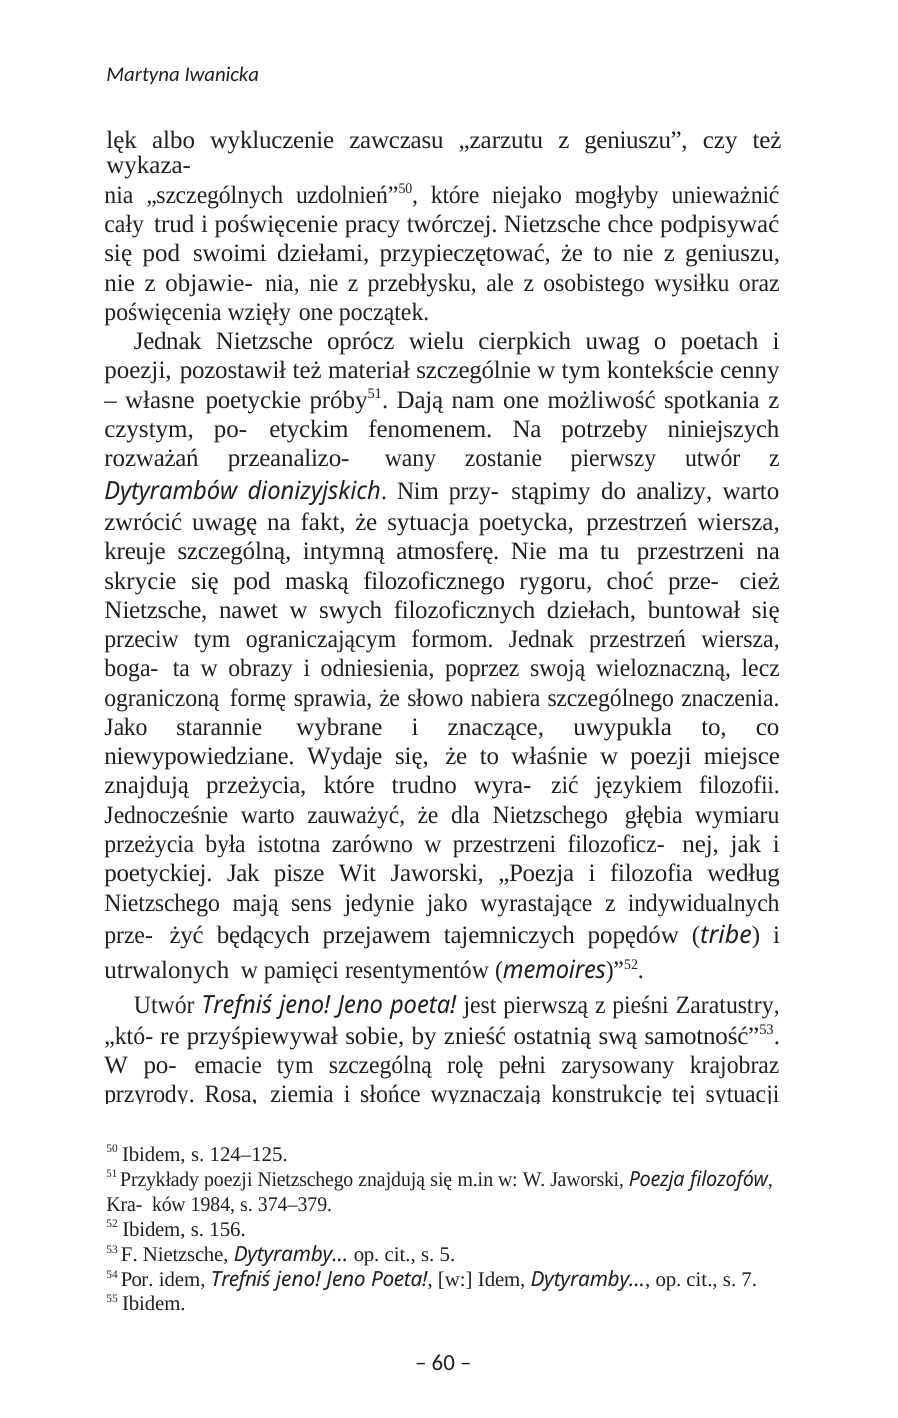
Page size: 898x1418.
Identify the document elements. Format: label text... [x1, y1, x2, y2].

text 53 F. Nietzsche, Dytyramby… op. cit., s. 5. [106, 1242, 782, 1267]
text 51 Przykłady poezji Nietzschego znajdują się m.in w: W. Jaworski, Poezja filozofów, Kra- ków 1984, s. 374–379. [106, 1166, 780, 1216]
text 50 Ibidem, s. 124–125. [106, 1143, 782, 1166]
text – 60 – [415, 1351, 473, 1376]
text Jednak Nietzsche oprócz wielu cierpkich uwag o poetach i poezji, pozostawił też materiał szczególnie w tym kontekście cenny – własne poetyckie próby51. Dają nam one możliwość spotkania z czystym, po- etyckim fenomenem. Na potrzeby niniejszych rozważań przeanalizo- wany zostanie pierwszy utwór z Dytyrambów dionizyjskich. Nim przy- stąpimy do analizy, warto zwrócić uwagę na fakt, że sytuacja poetycka, przestrzeń wiersza, kreuje szczególną, intymną atmosferę. Nie ma tu przestrzeni na skrycie się pod maską filozoficznego rygoru, choć prze- cież Nietzsche, nawet w swych filozoficznych dziełach, buntował się przeciw tym ograniczającym formom. Jednak przestrzeń wiersza, boga- ta w obrazy i odniesienia, poprzez swoją wieloznaczną, lecz ograniczoną formę sprawia, że słowo nabiera szczególnego znaczenia. Jako starannie wybrane i znaczące, uwypukla to, co niewypowiedziane. Wydaje się, że to właśnie w poezji miejsce znajdują przeżycia, które trudno wyra- zić językiem filozofii. Jednocześnie warto zauważyć, że dla Nietzschego głębia wymiaru przeżycia była istotna zarówno w przestrzeni filozoficz- nej, jak i poetyckiej. Jak pisze Wit Jaworski, „Poezja i filozofia według Nietzschego mają sens jedynie jako wyrastające z indywidualnych prze- żyć będących przejawem tajemniczych popędów (tribe) i utrwalonych w pamięci resentymentów (memoires)”52. [104, 326, 780, 986]
text nia „szczególnych uzdolnień”50, które niejako mogłyby unieważnić cały trud i poświęcenie pracy twórczej. Nietzsche chce podpisywać się pod swoimi dziełami, przypieczętować, że to nie z geniuszu, nie z objawie- nia, nie z przebłysku, ale z osobistego wysiłku oraz poświęcenia wzięły one początek. [104, 180, 780, 326]
text 52 Ibidem, s. 156. [106, 1216, 782, 1241]
text 54 Por. idem, Trefniś jeno! Jeno Poeta!, [w:] Idem, Dytyramby…, op. cit., s. 7. [106, 1267, 782, 1292]
text Martyna Iwanicka [106, 63, 261, 86]
text 55 Ibidem. [106, 1292, 782, 1316]
text Utwór Trefniś jeno! Jeno poeta! jest pierwszą z pieśni Zaratustry, „któ- re przyśpiewywał sobie, by znieść ostatnią swą samotność”53. W po- emacie tym szczególną rolę pełni zarysowany krajobraz przyrody. Rosa, ziemia i słońce wyznaczają konstrukcję tej sytuacji lirycznej54. Podmiot zwraca się apostrofą do własnego serca, wspominając odczuwane przez nie pragnienie, którego doznawało w słonecznym skwarze55. Jednak jest to jedynie wstęp do oddania głosu szydzącym z niego spersonifiko- [104, 986, 780, 1104]
text lęk albo wykluczenie zawczasu „zarzutu z geniuszu”, czy też wykaza- [106, 128, 782, 179]
